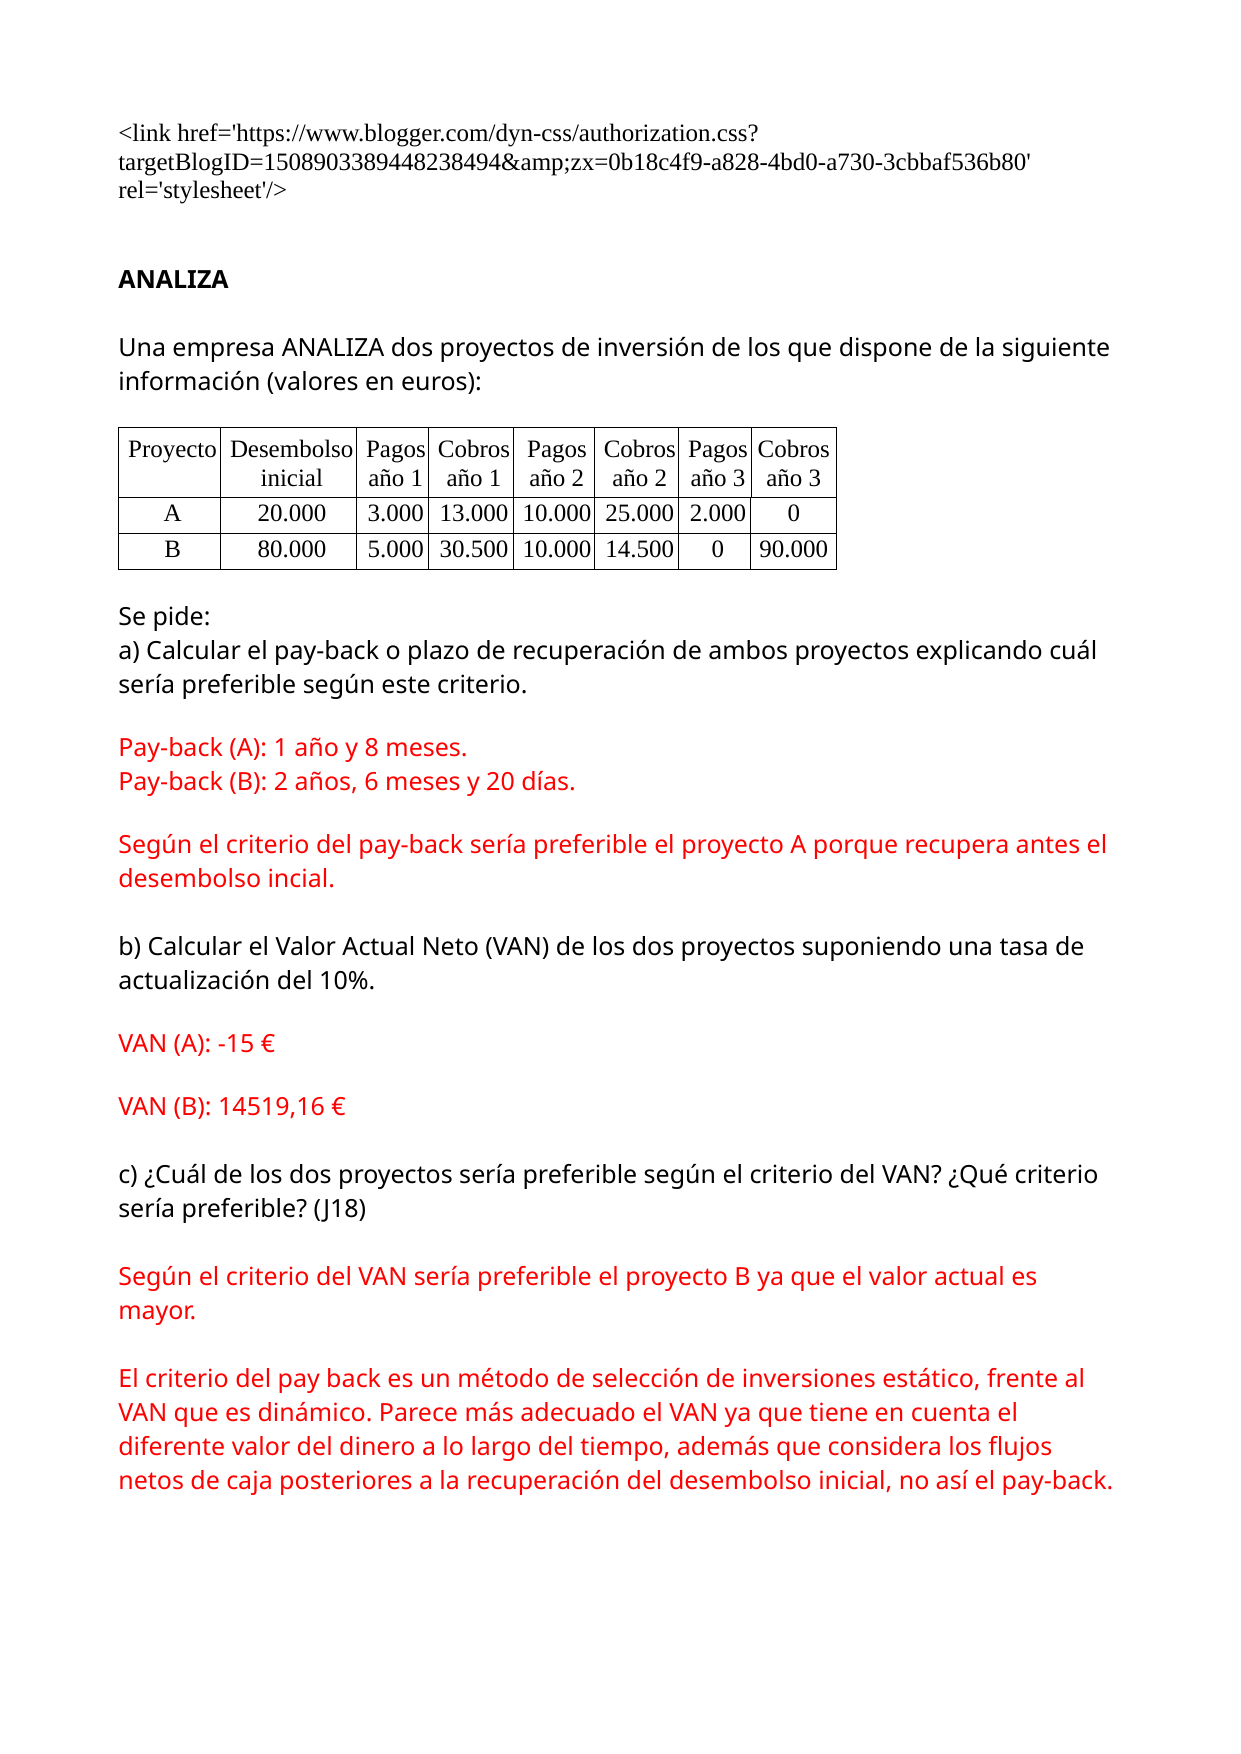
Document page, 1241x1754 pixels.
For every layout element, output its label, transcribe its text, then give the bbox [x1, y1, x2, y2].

table_header Pagos año 3 [679, 428, 751, 497]
table_header Cobros año 1 [429, 428, 513, 497]
table_cell 80.000 [221, 534, 356, 569]
text El criterio del pay back es un método de selección de inversiones estático, frente al VAN que es dinámico. Parece más adecuado el VAN ya que tiene en cuenta el diferente valor del dinero a lo largo del tiempo, además que considera los flujos netos de caja posteriores a la recuperación del desembolso inicial, no así el pay-back. [118, 1361, 1122, 1497]
text Pay-back (A): 1 año y 8 meses. [118, 729, 1122, 763]
table_cell 10.000 [514, 498, 594, 533]
table_cell 14.500 [595, 534, 678, 569]
text a) Calcular el pay-back o plazo de recuperación de ambos proyectos explicando cuál sería preferible según este criterio. [118, 633, 1122, 729]
table_cell 30.500 [429, 534, 513, 569]
table_cell 13.000 [429, 498, 513, 533]
table_cell 5.000 [357, 534, 428, 569]
text <link href='https://www.blogger.com/dyn-css/authorization.css?targetBlogID=1508903389448238494&amp;zx=0b18c4f9-a828-4bd0-a730-3cbbaf536b80' rel='stylesheet'/> [118, 118, 1122, 204]
table_header Desembolso inicial [221, 428, 356, 497]
text c) ¿Cuál de los dos proyectos sería preferible según el criterio del VAN? ¿Qué criterio sería preferible? (J18) [118, 1156, 1122, 1224]
table_header Proyecto [119, 428, 220, 497]
text VAN (A): -15 € [118, 1025, 1122, 1059]
table_header Cobros año 3 [752, 428, 836, 497]
text Según el criterio del VAN sería preferible el proyecto B ya que el valor actual es mayor. [118, 1258, 1122, 1327]
table_cell 90.000 [751, 534, 836, 569]
table_cell 10.000 [514, 534, 594, 569]
table_cell 0 [751, 498, 836, 533]
table_header Pagos año 2 [514, 428, 594, 497]
table_cell 2.000 [679, 498, 750, 533]
table_cell 0 [679, 534, 750, 569]
text Pay-back (B): 2 años, 6 meses y 20 días. [118, 763, 1122, 798]
text Según el criterio del pay-back sería preferible el proyecto A porque recupera antes el desembolso incial. [118, 826, 1122, 894]
table_header Cobros año 2 [595, 428, 678, 497]
table_cell 20.000 [221, 498, 356, 533]
text Una empresa ANALIZA dos proyectos de inversión de los que dispone de la siguiente información (valores en euros): [118, 330, 1122, 398]
text Se pide: [118, 598, 1122, 633]
table_header Pagos año 1 [357, 428, 428, 497]
text b) Calcular el Valor Actual Neto (VAN) de los dos proyectos suponiendo una tasa de actualización del 10%. [118, 928, 1122, 1025]
table_cell B [119, 534, 220, 569]
text VAN (B): 14519,16 € [118, 1088, 1122, 1122]
text ANALIZA [118, 262, 1122, 296]
table_cell 25.000 [595, 498, 678, 533]
table_cell 3.000 [357, 498, 428, 533]
table_cell A [119, 498, 220, 533]
